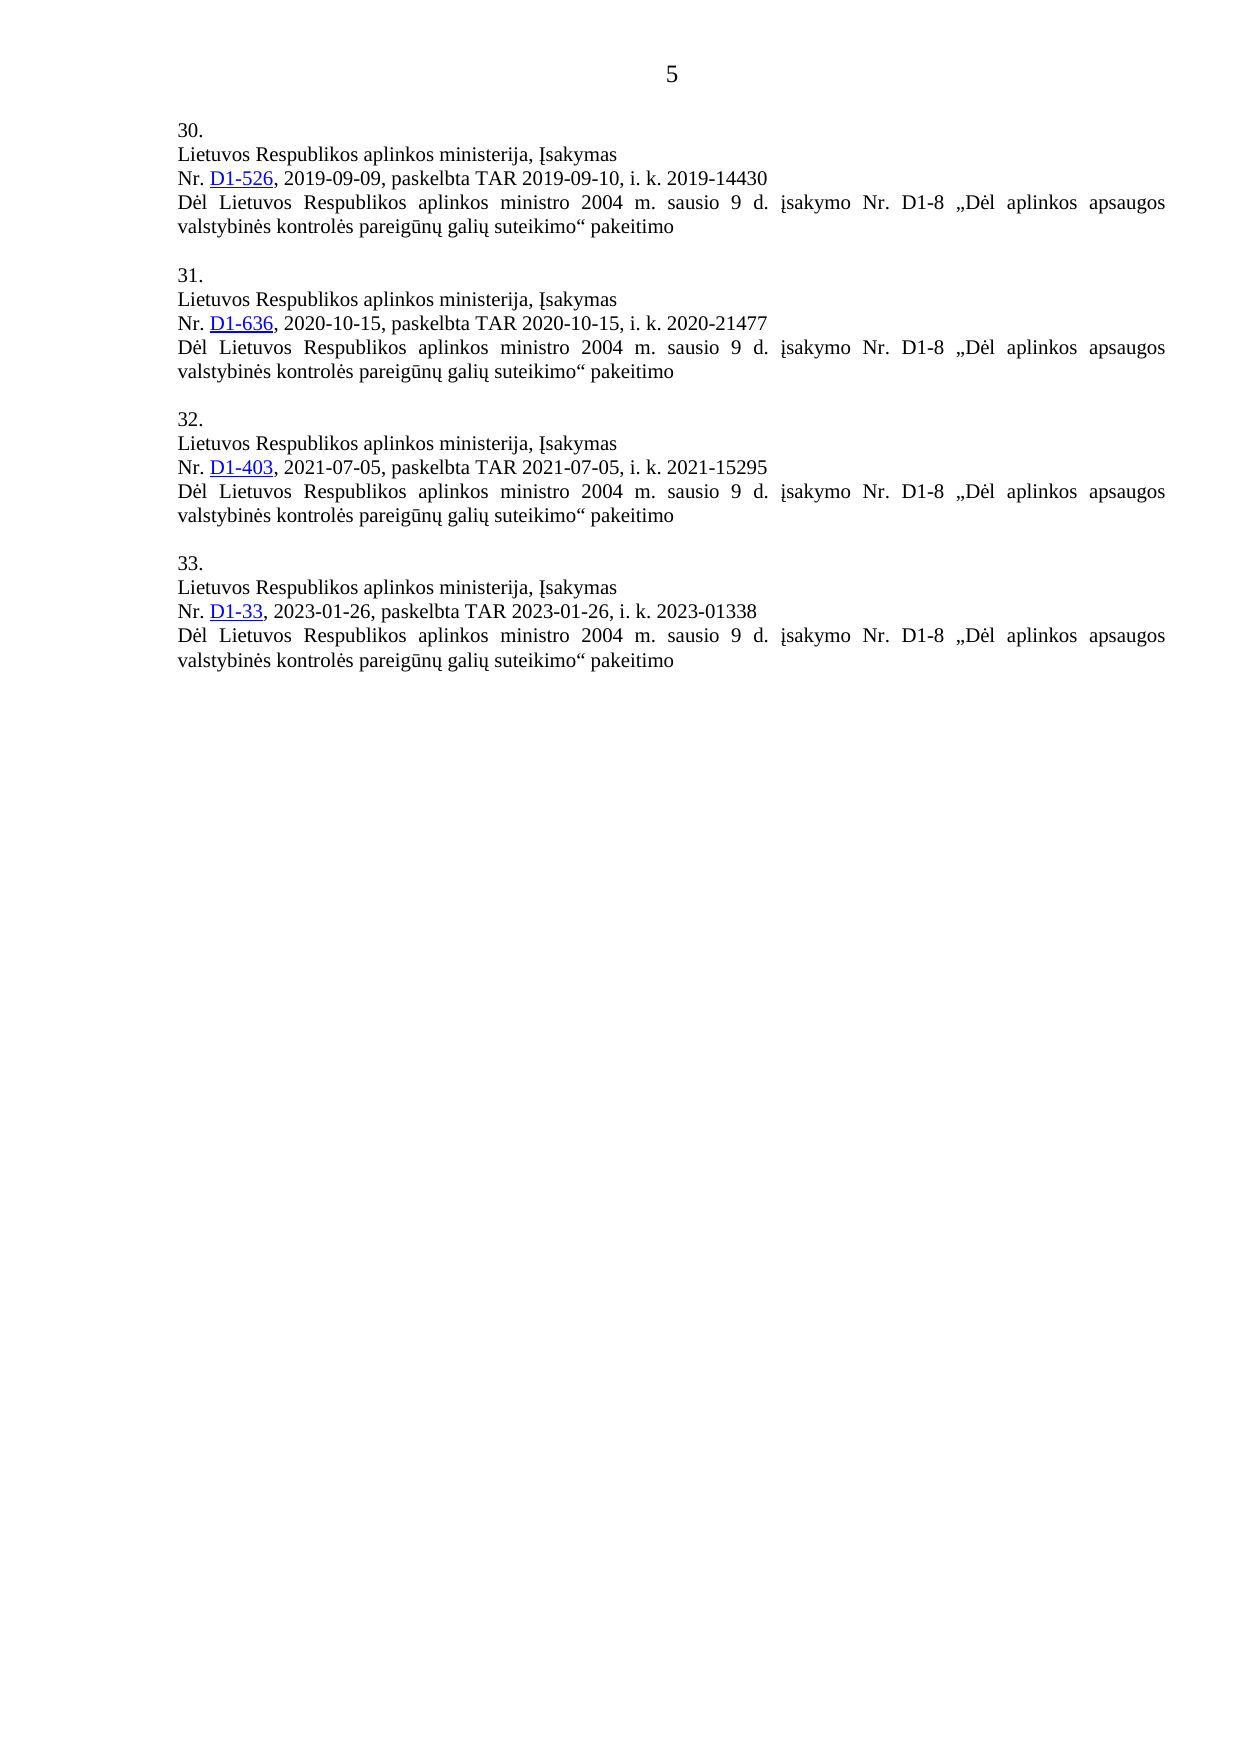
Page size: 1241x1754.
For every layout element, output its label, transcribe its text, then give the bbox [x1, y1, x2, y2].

text Nr. D1-403, 2021-07-05, paskelbta TAR 2021-07-05, i. k. 2021-15295 [177, 455, 1166, 479]
text Nr. D1-636, 2020-10-15, paskelbta TAR 2020-10-15, i. k. 2020-21477 [177, 311, 1166, 335]
text Lietuvos Respublikos aplinkos ministerija, Įsakymas [177, 142, 1166, 166]
text Lietuvos Respublikos aplinkos ministerija, Įsakymas [177, 575, 1166, 599]
text Lietuvos Respublikos aplinkos ministerija, Įsakymas [177, 431, 1166, 455]
text 32. [177, 407, 1166, 431]
text Nr. D1-526, 2019-09-09, paskelbta TAR 2019-09-10, i. k. 2019-14430 [177, 166, 1166, 190]
text Nr. D1-33, 2023-01-26, paskelbta TAR 2023-01-26, i. k. 2023-01338 [177, 599, 1166, 623]
text Dėl Lietuvos Respublikos aplinkos ministro 2004 m. sausio 9 d. įsakymo Nr. D1-8 „Dėl aplinkos apsaugos valstybinės kontrolės pareigūnų galių suteikimo“ pakeitimo [177, 190, 1166, 238]
text Lietuvos Respublikos aplinkos ministerija, Įsakymas [177, 287, 1166, 311]
text Dėl Lietuvos Respublikos aplinkos ministro 2004 m. sausio 9 d. įsakymo Nr. D1-8 „Dėl aplinkos apsaugos valstybinės kontrolės pareigūnų galių suteikimo“ pakeitimo [177, 623, 1166, 672]
text 30. [177, 118, 1166, 142]
text 33. [177, 551, 1166, 575]
text 31. [177, 262, 1166, 287]
text Dėl Lietuvos Respublikos aplinkos ministro 2004 m. sausio 9 d. įsakymo Nr. D1-8 „Dėl aplinkos apsaugos valstybinės kontrolės pareigūnų galių suteikimo“ pakeitimo [177, 479, 1166, 527]
text Dėl Lietuvos Respublikos aplinkos ministro 2004 m. sausio 9 d. įsakymo Nr. D1-8 „Dėl aplinkos apsaugos valstybinės kontrolės pareigūnų galių suteikimo“ pakeitimo [177, 335, 1166, 383]
